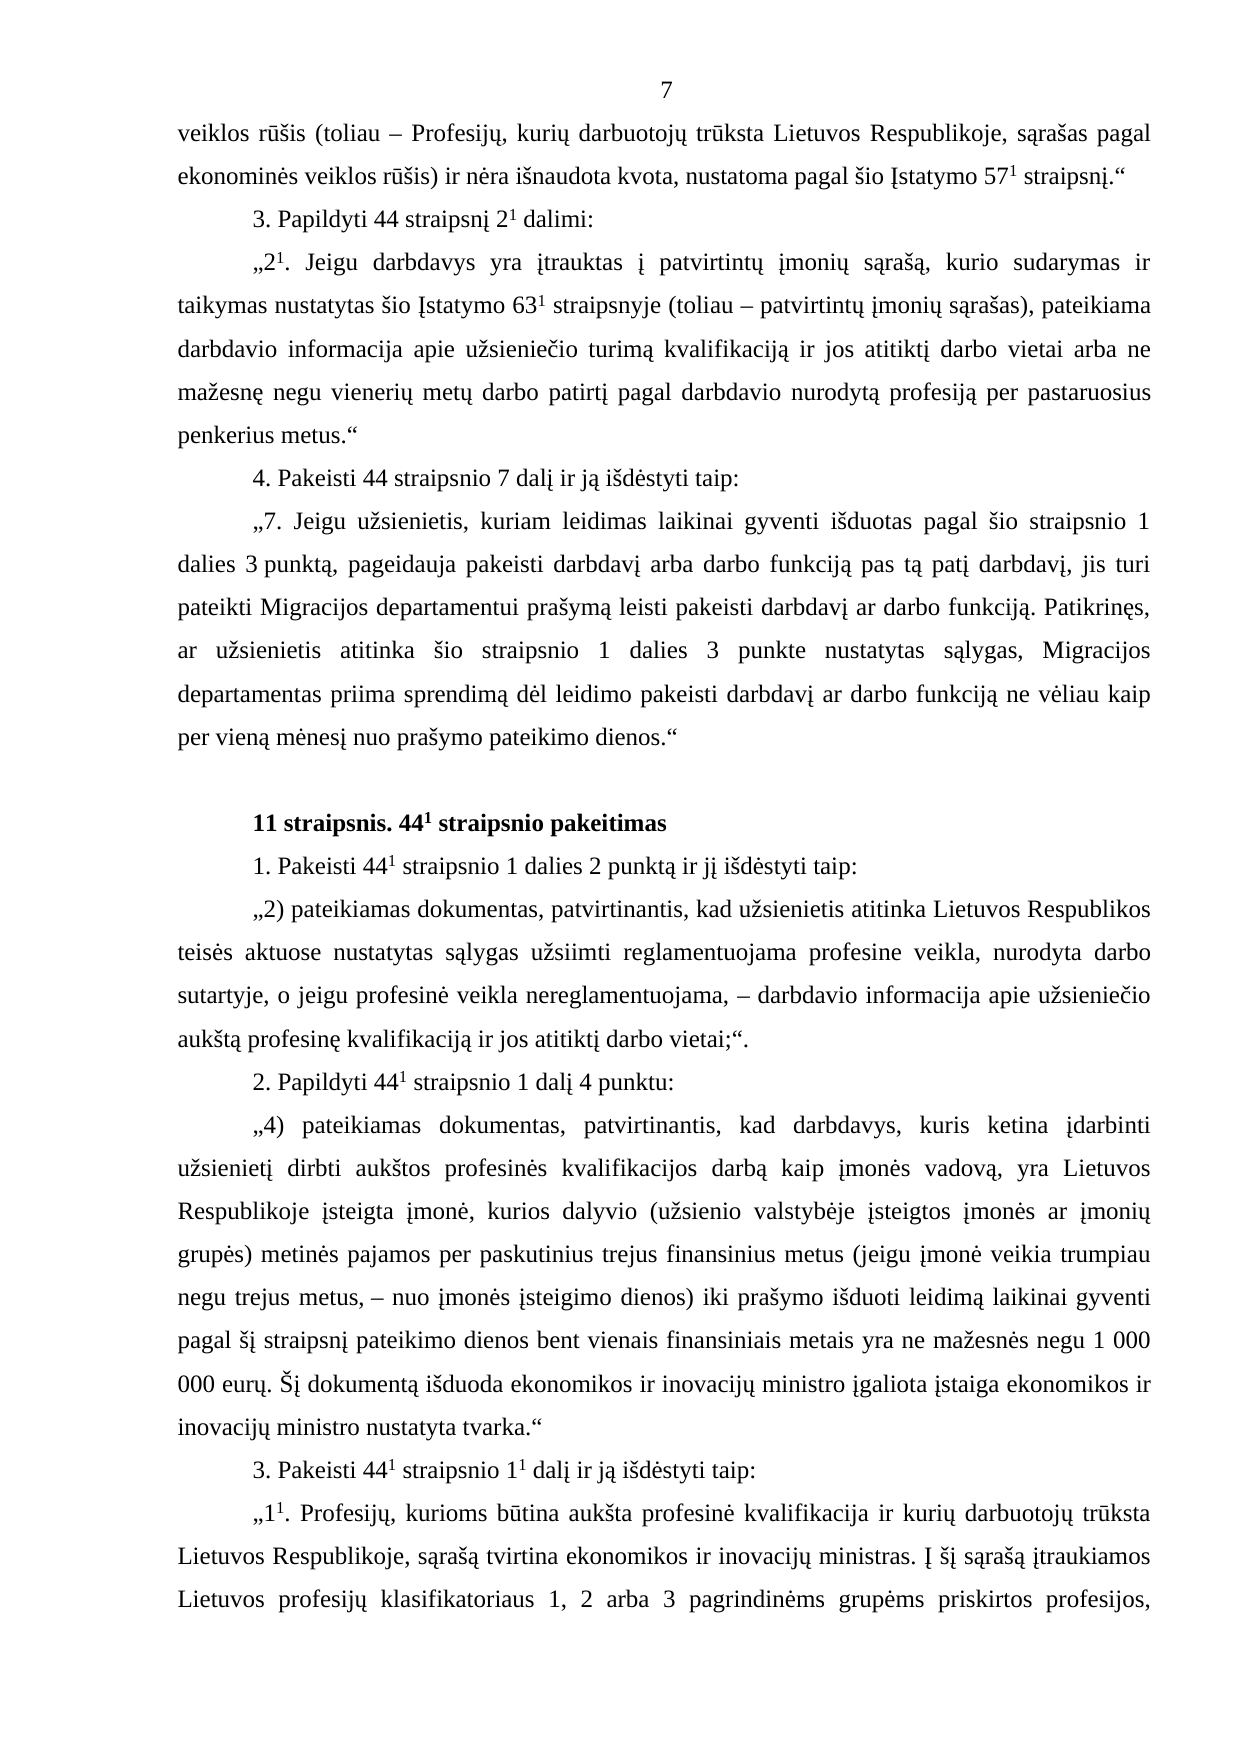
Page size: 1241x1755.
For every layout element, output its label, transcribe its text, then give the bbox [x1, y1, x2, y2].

text „2) pateikiamas dokumentas, patvirtinantis, kad užsienietis atitinka Lietuvos Respublikos teisės aktuose nustatytas sąlygas užsiimti reglamentuojama profesine veikla, nurodyta darbo sutartyje, o jeigu profesinė veikla nereglamentuojama, – darbdavio informacija apie užsieniečio aukštą profesinę kvalifikaciją ir jos atitiktį darbo vietai;“. [177, 894, 1152, 1052]
text 1. Pakeisti 441 straipsnio 1 dalies 2 punktą ir jį išdėstyti taip: [177, 851, 1152, 880]
text „4) pateikiamas dokumentas, patvirtinantis, kad darbdavys, kuris ketina įdarbinti užsienietį dirbti aukštos profesinės kvalifikacijos darbą kaip įmonės vadovą, yra Lietuvos Respublikoje įsteigta įmonė, kurios dalyvio (užsienio valstybėje įsteigtos įmonės ar įmonių grupės) metinės pajamos per paskutinius trejus finansinius metus (jeigu įmonė veikia trumpiau negu trejus metus, – nuo įmonės įsteigimo dienos) iki prašymo išduoti leidimą laikinai gyventi pagal šį straipsnį pateikimo dienos bent vienais finansiniais metais yra ne mažesnės negu 1 000 000 eurų. Šį dokumentą išduoda ekonomikos ir inovacijų ministro įgaliota įstaiga ekonomikos ir inovacijų ministro nustatyta tvarka.“ [177, 1110, 1152, 1441]
text „7. Jeigu užsienietis, kuriam leidimas laikinai gyventi išduotas pagal šio straipsnio 1 dalies 3 punktą, pageidauja pakeisti darbdavį arba darbo funkciją pas tą patį darbdavį, jis turi pateikti Migracijos departamentui prašymą leisti pakeisti darbdavį ar darbo funkciją. Patikrinęs, ar užsienietis atitinka šio straipsnio 1 dalies 3 punkte nustatytas sąlygas, Migracijos departamentas priima sprendimą dėl leidimo pakeisti darbdavį ar darbo funkciją ne vėliau kaip per vieną mėnesį nuo prašymo pateikimo dienos.“ [177, 506, 1152, 751]
text 2. Papildyti 441 straipsnio 1 dalį 4 punktu: [177, 1067, 1152, 1096]
text „11. Profesijų, kurioms būtina aukšta profesinė kvalifikacija ir kurių darbuotojų trūksta Lietuvos Respublikoje, sąrašą tvirtina ekonomikos ir inovacijų ministras. Į šį sąrašą įtraukiamos Lietuvos profesijų klasifikatoriaus 1, 2 arba 3 pagrindinėms grupėms priskirtos profesijos, [177, 1498, 1152, 1613]
text 3. Pakeisti 441 straipsnio 11 dalį ir ją išdėstyti taip: [177, 1455, 1152, 1484]
text 4. Pakeisti 44 straipsnio 7 dalį ir ją išdėstyti taip: [177, 463, 1152, 492]
text veiklos rūšis (toliau – Profesijų, kurių darbuotojų trūksta Lietuvos Respublikoje, sąrašas pagal ekonominės veiklos rūšis) ir nėra išnaudota kvota, nustatoma pagal šio Įstatymo 571 straipsnį.“ [177, 118, 1152, 190]
text 11 straipsnis. 441 straipsnio pakeitimas [177, 808, 1152, 837]
text „21. Jeigu darbdavys yra įtrauktas į patvirtintų įmonių sąrašą, kurio sudarymas ir taikymas nustatytas šio Įstatymo 631 straipsnyje (toliau – patvirtintų įmonių sąrašas), pateikiama darbdavio informacija apie užsieniečio turimą kvalifikaciją ir jos atitiktį darbo vietai arba ne mažesnę negu vienerių metų darbo patirtį pagal darbdavio nurodytą profesiją per pastaruosius penkerius metus.“ [177, 247, 1152, 449]
text 3. Papildyti 44 straipsnį 21 dalimi: [177, 204, 1152, 233]
